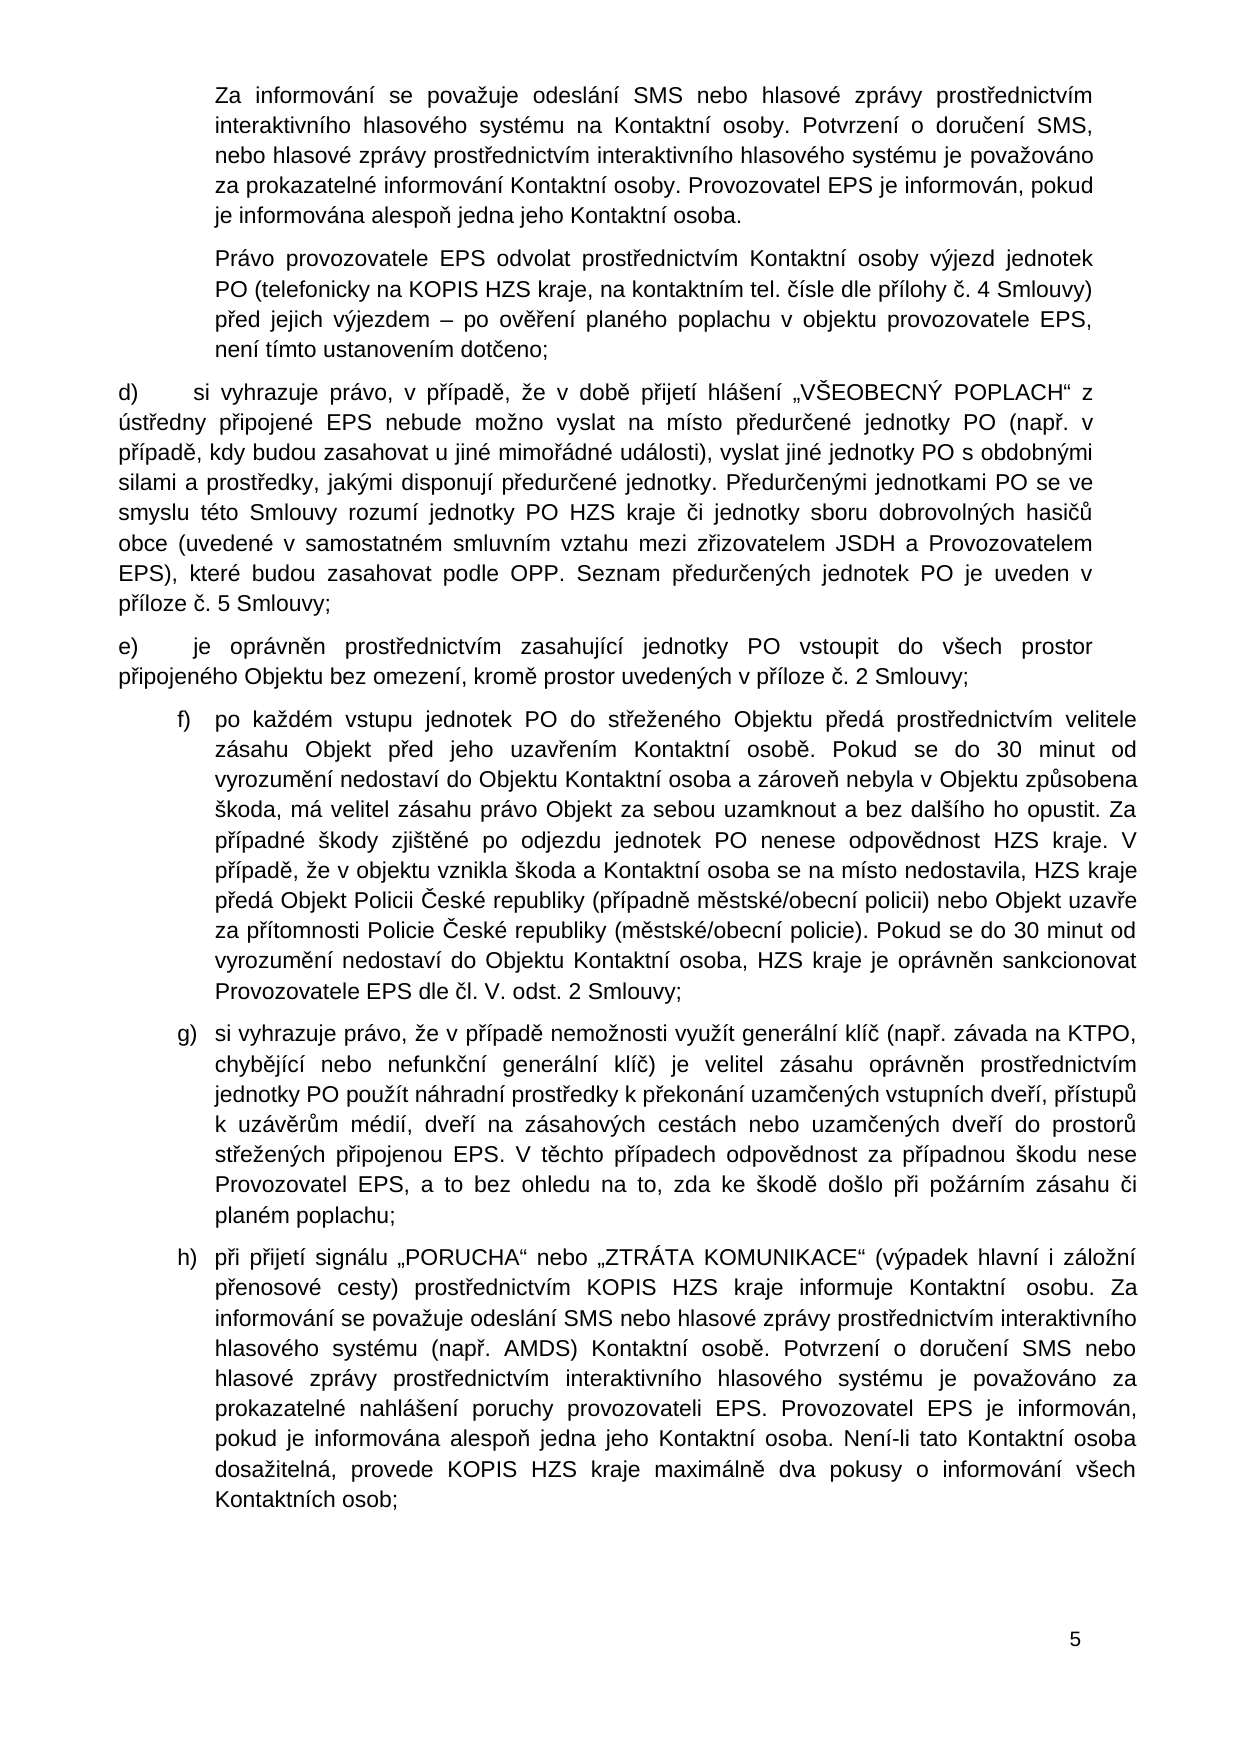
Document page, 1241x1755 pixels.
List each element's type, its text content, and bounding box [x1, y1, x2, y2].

list si vyhrazuje právo, že v případě nemožnosti využít generální klíč (např. závada na KTPO, chybějící nebo nefunkční generální klíč) je velitel zásahu oprávněn prostřednictvím jednotky PO použít náhradní prostředky k překonání uzamčených vstupních dveří, přístupů k uzávěrům médií, dveří na zásahových cestách nebo uzamčených dveří do prostorů střežených připojenou EPS. V těchto případech odpovědnost za případnou škodu nese Provozovatel EPS, a to bez ohledu na to, zda ke škodě došlo při požárním zásahu či planém poplachu; [177, 1020, 1137, 1228]
list při přijetí signálu „PORUCHA“ nebo „ZTRÁTA KOMUNIKACE“ (výpadek hlavní i záložní přenosové cesty) prostřednictvím KOPIS HZS kraje informuje Kontaktní osobu. Za informování se považuje odeslání SMS nebo hlasové zprávy prostřednictvím interaktivního hlasového systému (např. AMDS) Kontaktní osobě. Potvrzení o doručení SMS nebo hlasové zprávy prostřednictvím interaktivního hlasového systému je považováno za prokazatelné nahlášení poruchy provozovateli EPS. Provozovatel EPS je informován, pokud je informována alespoň jedna jeho Kontaktní osoba. Není-li tato Kontaktní osoba dosažitelná, provede KOPIS HZS kraje maximálně dva pokusy o informování všech Kontaktních osob; [177, 1244, 1137, 1512]
text Právo provozovatele EPS odvolat prostřednictvím Kontaktní osoby výjezd jednotek PO (telefonicky na KOPIS HZS kraje, na kontaktním tel. čísle dle přílohy č. 4 Smlouvy) před jejich výjezdem – po ověření planého poplachu v objektu provozovatele EPS, není tímto ustanovením dotčeno; [214, 245, 1093, 362]
list je oprávněn prostřednictvím zasahující jednotky PO vstoupit do všech prostor připojeného Objektu bez omezení, kromě prostor uvedených v příloze č. 2 Smlouvy; [118, 633, 1093, 689]
list si vyhrazuje právo, v případě, že v době přijetí hlášení „VŠEOBECNÝ POPLACH“ z ústředny připojené EPS nebude možno vyslat na místo předurčené jednotky PO (např. v případě, kdy budou zasahovat u jiné mimořádné události), vyslat jiné jednotky PO s obdobnými silami a prostředky, jakými disponují předurčené jednotky. Předurčenými jednotkami PO se ve smyslu této Smlouvy rozumí jednotky PO HZS kraje či jednotky sboru dobrovolných hasičů obce (uvedené v samostatném smluvním vztahu mezi zřizovatelem JSDH a Provozovatelem EPS), které budou zasahovat podle OPP. Seznam předurčených jednotek PO je uveden v příloze č. 5 Smlouvy; [118, 378, 1094, 616]
text Za informování se považuje odeslání SMS nebo hlasové zprávy prostřednictvím interaktivního hlasového systému na Kontaktní osoby. Potvrzení o doručení SMS, nebo hlasové zprávy prostřednictvím interaktivního hlasového systému je považováno za prokazatelné informování Kontaktní osoby. Provozovatel EPS je informován, pokud je informována alespoň jedna jeho Kontaktní osoba. [214, 82, 1093, 229]
list po každém vstupu jednotek PO do střeženého Objektu předá prostřednictvím velitele zásahu Objekt před jeho uzavřením Kontaktní osobě. Pokud se do 30 minut od vyrozumění nedostaví do Objektu Kontaktní osoba a zároveň nebyla v Objektu způsobena škoda, má velitel zásahu právo Objekt za sebou uzamknout a bez dalšího ho opustit. Za případné škody zjištěné po odjezdu jednotek PO nenese odpovědnost HZS kraje. V případě, že v objektu vznikla škoda a Kontaktní osoba se na místo nedostavila, HZS kraje předá Objekt Policii České republiky (případně městské/obecní policii) nebo Objekt uzavře za přítomnosti Policie České republiky (městské/obecní policie). Pokud se do 30 minut od vyrozumění nedostaví do Objektu Kontaktní osoba, HZS kraje je oprávněn sankcionovat Provozovatele EPS dle čl. V. odst. 2 Smlouvy; [177, 706, 1137, 1004]
